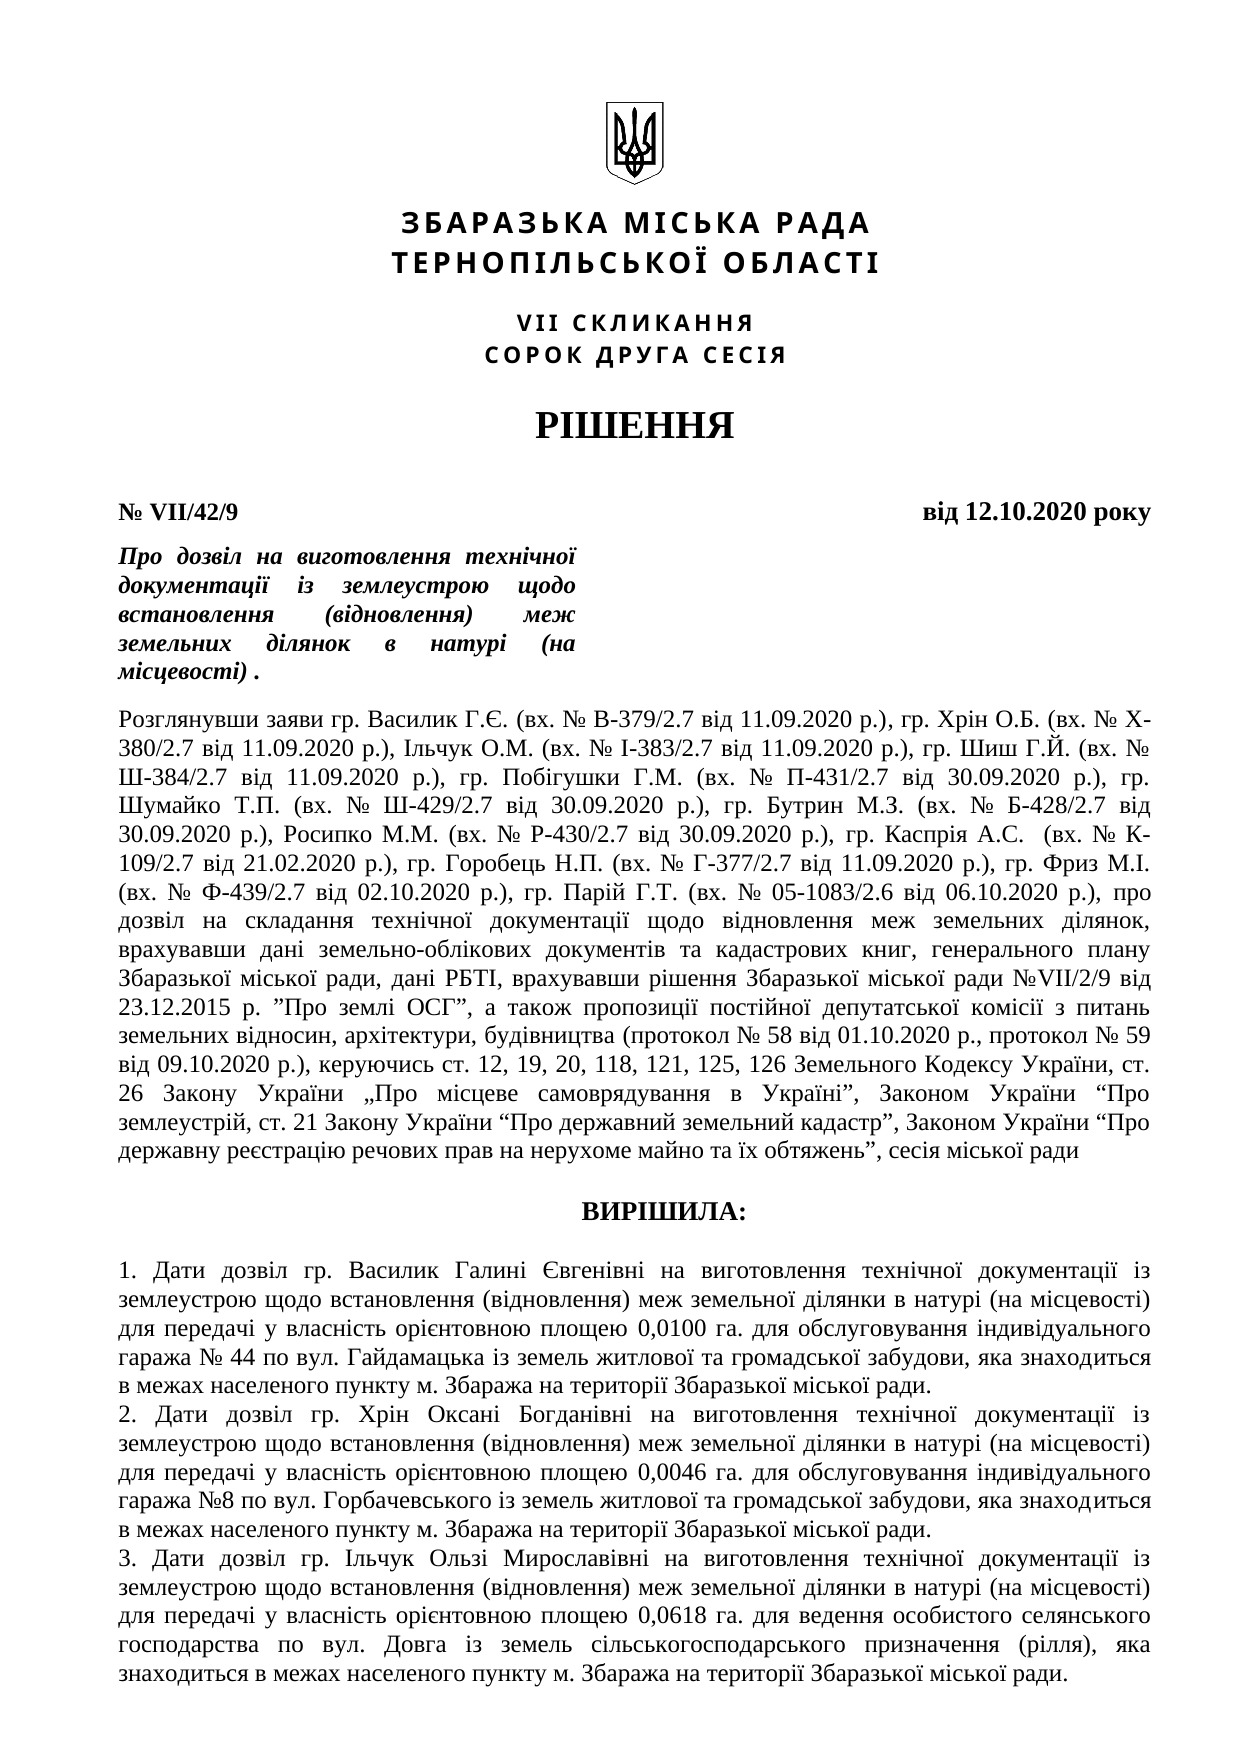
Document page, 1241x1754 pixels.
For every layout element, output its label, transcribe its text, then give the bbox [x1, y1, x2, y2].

subtitle ТЕРНОПІЛЬСЬКОЇ ОБЛАСТІ [118, 242, 1151, 282]
list 3. Дати дозвіл гр. Ільчук Ользі Мирославівні на виготовлення технічної документації із землеустрою щодо встановлення (відновлення) меж земельної ділянки в натурі (на місцевості) для передачі у власність орієнтовною площею 0,0618 га. для ведення особистого селянського господарства по вул. Довга із земель сільськогосподарського призначення (рілля), яка знаходиться в межах населеного пункту м. Збаража на території Збаразької міської ради. [118, 1543, 1151, 1687]
list 2. Дати дозвіл гр. Хрін Оксані Богданівні на виготовлення технічної документації із землеустрою щодо встановлення (відновлення) меж земельної ділянки в натурі (на місцевості) для передачі у власність орієнтовною площею 0,0046 га. для обслуговування індивідуального гаража №8 по вул. Горбачевського із земель житлової та громадської забудови, яка знаходиться в межах населеного пункту м. Збаража на території Збаразької міської ради. [118, 1399, 1151, 1543]
subtitle РІШЕННЯ [118, 401, 1151, 447]
subtitle ЗБАРАЗЬКА МІСЬКА РАДА [118, 202, 1151, 242]
list 1. Дати дозвіл гр. Василик Галині Євгенівні на виготовлення технічної документації із землеустрою щодо встановлення (відновлення) меж земельної ділянки в натурі (на місцевості) для передачі у власність орієнтовною площею 0,0100 га. для обслуговування індивідуального гаража № 44 по вул. Гайдамацька із земель житлової та громадської забудови, яка знаходиться в межах населеного пункту м. Збаража на території Збаразької міської ради. [118, 1255, 1151, 1399]
subtitle Розглянувши заяви гр. Василик Г.Є. (вх. № В-379/2.7 від 11.09.2020 р.), гр. Хрін О.Б. (вх. № Х-380/2.7 від 11.09.2020 р.), Ільчук О.М. (вх. № І-383/2.7 від 11.09.2020 р.), гр. Шиш Г.Й. (вх. № Ш-384/2.7 від 11.09.2020 р.), гр. Побігушки Г.М. (вх. № П-431/2.7 від 30.09.2020 р.), гр. Шумайко Т.П. (вх. № Ш-429/2.7 від 30.09.2020 р.), гр. Бутрин М.З. (вх. № Б-428/2.7 від 30.09.2020 р.), Росипко М.М. (вх. № Р-430/2.7 від 30.09.2020 р.), гр. Каспрія А.С. (вх. № К-109/2.7 від 21.02.2020 р.), гр. Горобець Н.П. (вх. № Г-377/2.7 від 11.09.2020 р.), гр. Фриз М.І. (вх. № Ф-439/2.7 від 02.10.2020 р.), гр. Парій Г.Т. (вх. № 05-1083/2.6 від 06.10.2020 р.), про дозвіл на складання технічної документації щодо відновлення меж земельних ділянок, врахувавши дані земельно-облікових документів та кадастрових книг, генерального плану Збаразької міської ради, дані РБТІ, врахувавши рішення Збаразької міської ради №VII/2/9 від 23.12.2015 р. ”Про землі ОСГ”, а також пропозиції постійної депутатської комісії з питань земельних відносин, архітектури, будівництва (протокол № 58 від 01.10.2020 р., протокол № 59 від 09.10.2020 р.), керуючись ст. 12, 19, 20, 118, 121, 125, 126 Земельного Кодексу України, ст. 26 Закону України „Про місцеве самоврядування в Україні”, Законом України “Про землеустрій, ст. 21 Закону України “Про державний земельний кадастр”, Законом України “Про державну реєстрацію речових прав на нерухоме майно та їх обтяжень”, сесія міської ради [118, 704, 1151, 1164]
text VII скликання [118, 307, 1151, 338]
text сорок друга сесія [118, 338, 1151, 370]
text ВИРІШИЛА: [118, 1195, 1151, 1227]
picture [600, 99, 669, 189]
text № VII/42/9 від 12.10.2020 року [118, 495, 1151, 526]
text Про дозвіл на виготовлення технічної документації із землеустрою щодо встановлення (відновлення) меж земельних ділянок в натурі (на місцевості) . [118, 541, 578, 685]
